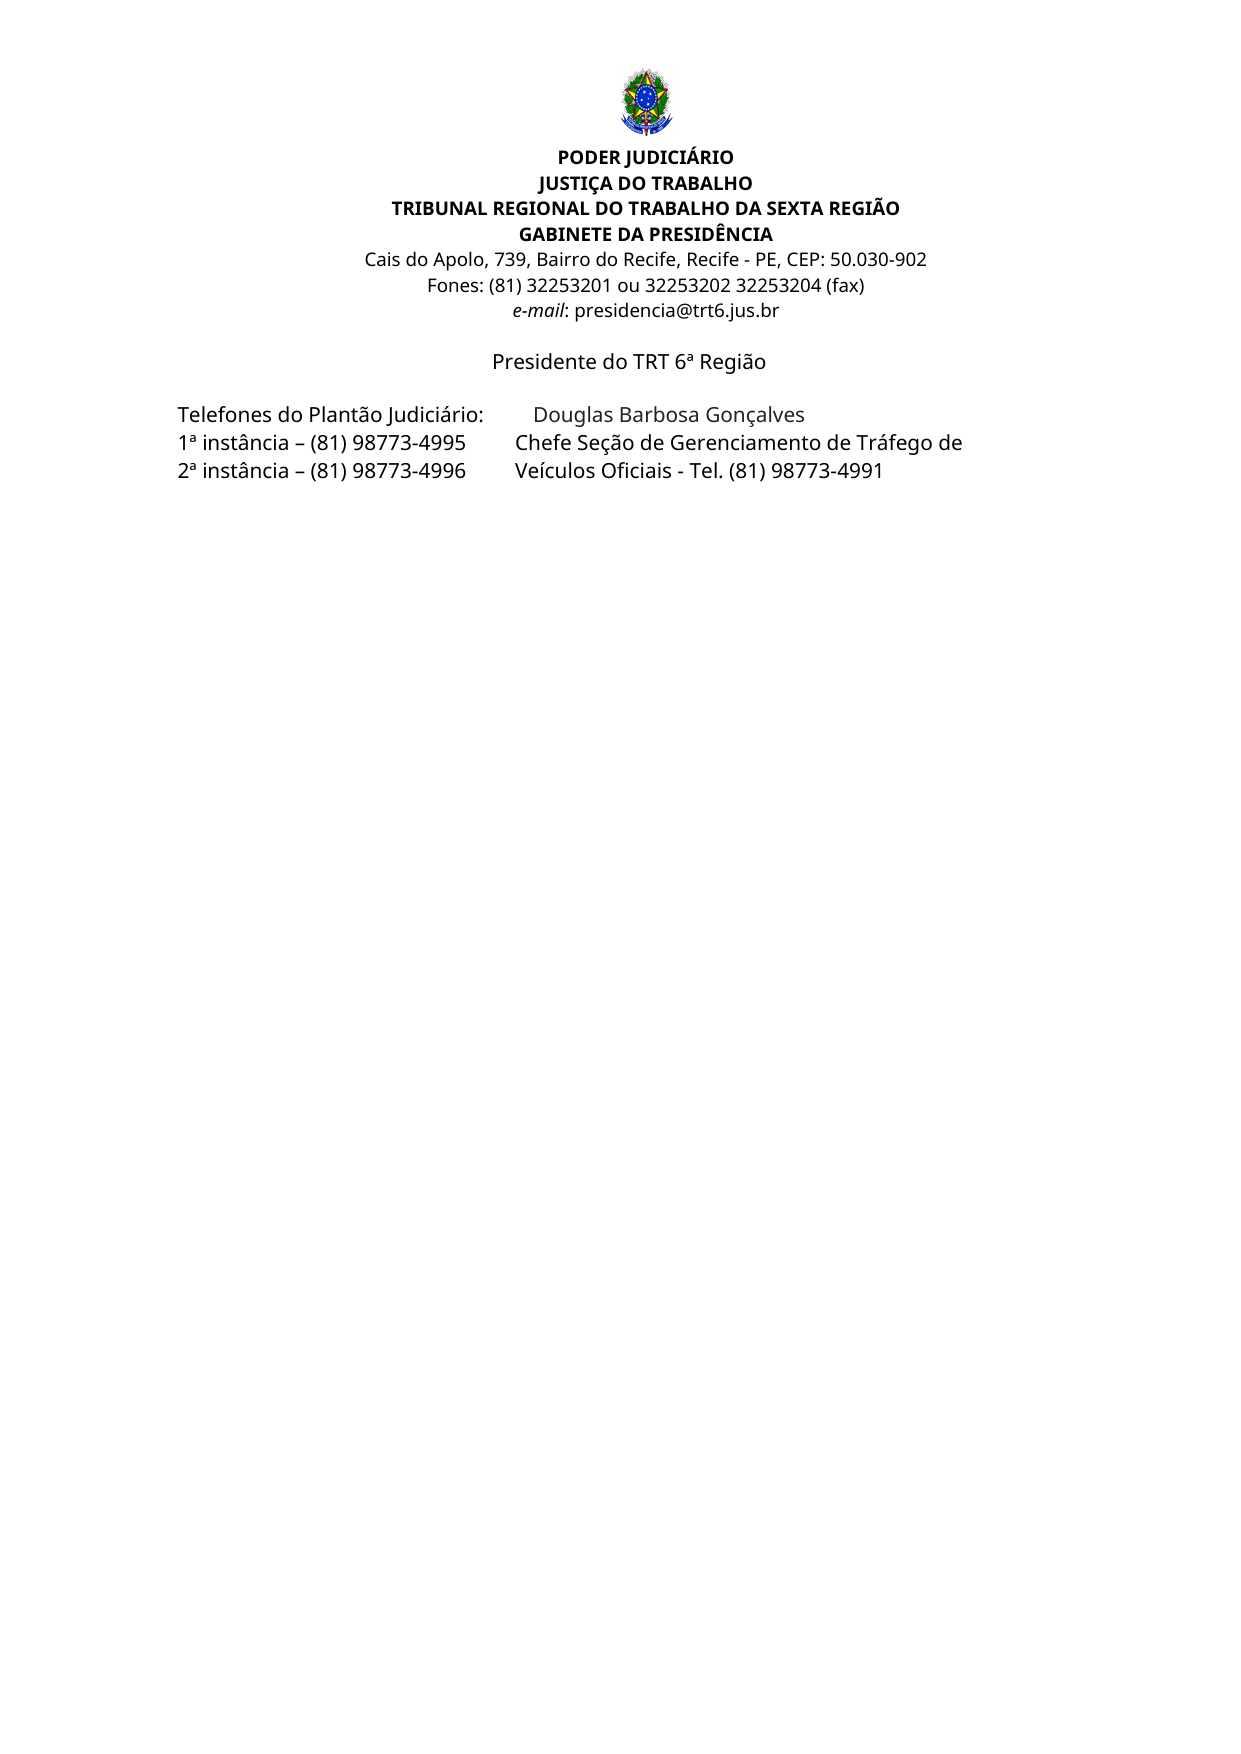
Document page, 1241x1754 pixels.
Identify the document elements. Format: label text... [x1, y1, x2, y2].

text Presidente do TRT 6ª Região [177, 347, 1114, 376]
text 1ª instância – (81) 98773-4995 Chefe Seção de Gerenciamento de Tráfego de [177, 428, 1114, 457]
picture [618, 66, 674, 137]
text Telefones do Plantão Judiciário: Douglas Barbosa Gonçalves [177, 400, 1114, 428]
text 2ª instância – (81) 98773-4996 Veículos Oficiais - Tel. (81) 98773-4991 [177, 457, 1114, 485]
